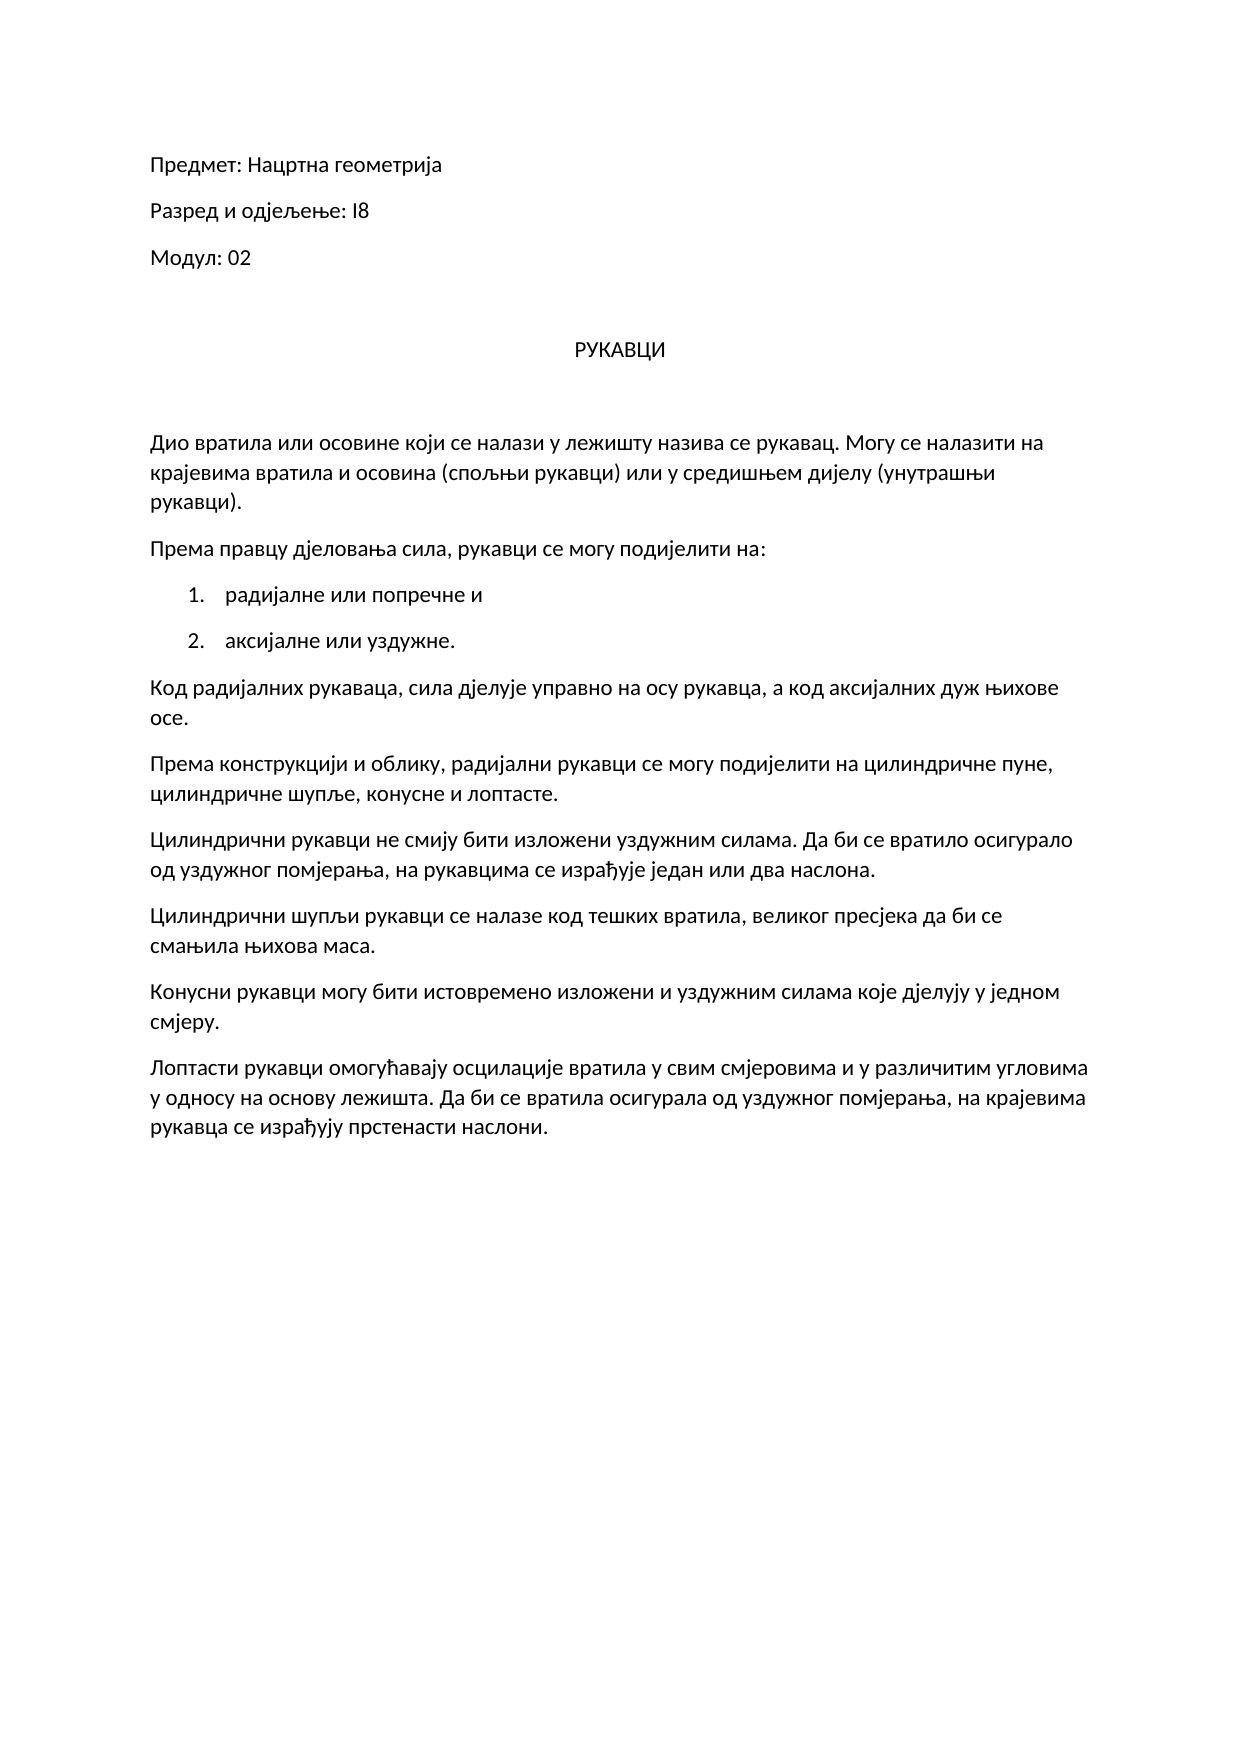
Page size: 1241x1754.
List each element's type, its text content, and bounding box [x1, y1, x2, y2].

text Лоптасти рукавци омогућавају осцилације вратила у свим смјеровима и у различитим угловима у односу на основу лежишта. Да би се вратила осигурала од уздужног помјерања, на крајевима рукавца се израђују прстенасти наслони. [150, 1053, 1090, 1141]
text Разред и одјељење: I8 [150, 196, 1090, 224]
text РУКАВЦИ [150, 335, 1090, 363]
text Према правцу дјеловања сила, рукавци се могу подијелити на: [150, 534, 1090, 562]
text Цилиндрични шупљи рукавци се налазе код тешких вратила, великог пресјека да би се смањила њихова маса. [150, 901, 1090, 959]
list радијалне или попречне и [187, 580, 1090, 608]
text Конусни рукавци могу бити истовремено изложени и уздужним силама које дјелују у једном смјеру. [150, 977, 1090, 1035]
text Код радијалних рукаваца, сила дјелује управно на осу рукавца, а код аксијалних дуж њихове осе. [150, 673, 1090, 731]
text Према конструкцији и облику, радијални рукавци се могу подијелити на цилиндричне пуне, цилиндричне шупље, конусне и лоптасте. [150, 749, 1090, 807]
text Цилиндрични рукавци не смију бити изложени уздужним силама. Да би се вратило осигурало од уздужног помјерања, на рукавцима се израђује један или два наслона. [150, 825, 1090, 883]
list аксијалне или уздужне. [187, 627, 1090, 654]
text Предмет: Нацртна геометрија [150, 150, 1090, 178]
text Дио вратила или осовине који се налази у лежишту назива се рукавац. Могу се налазити на крајевима вратила и осовина (спољњи рукавци) или у средишњем дијелу (унутрашњи рукавци). [150, 428, 1090, 516]
text Модул: 02 [150, 243, 1090, 271]
